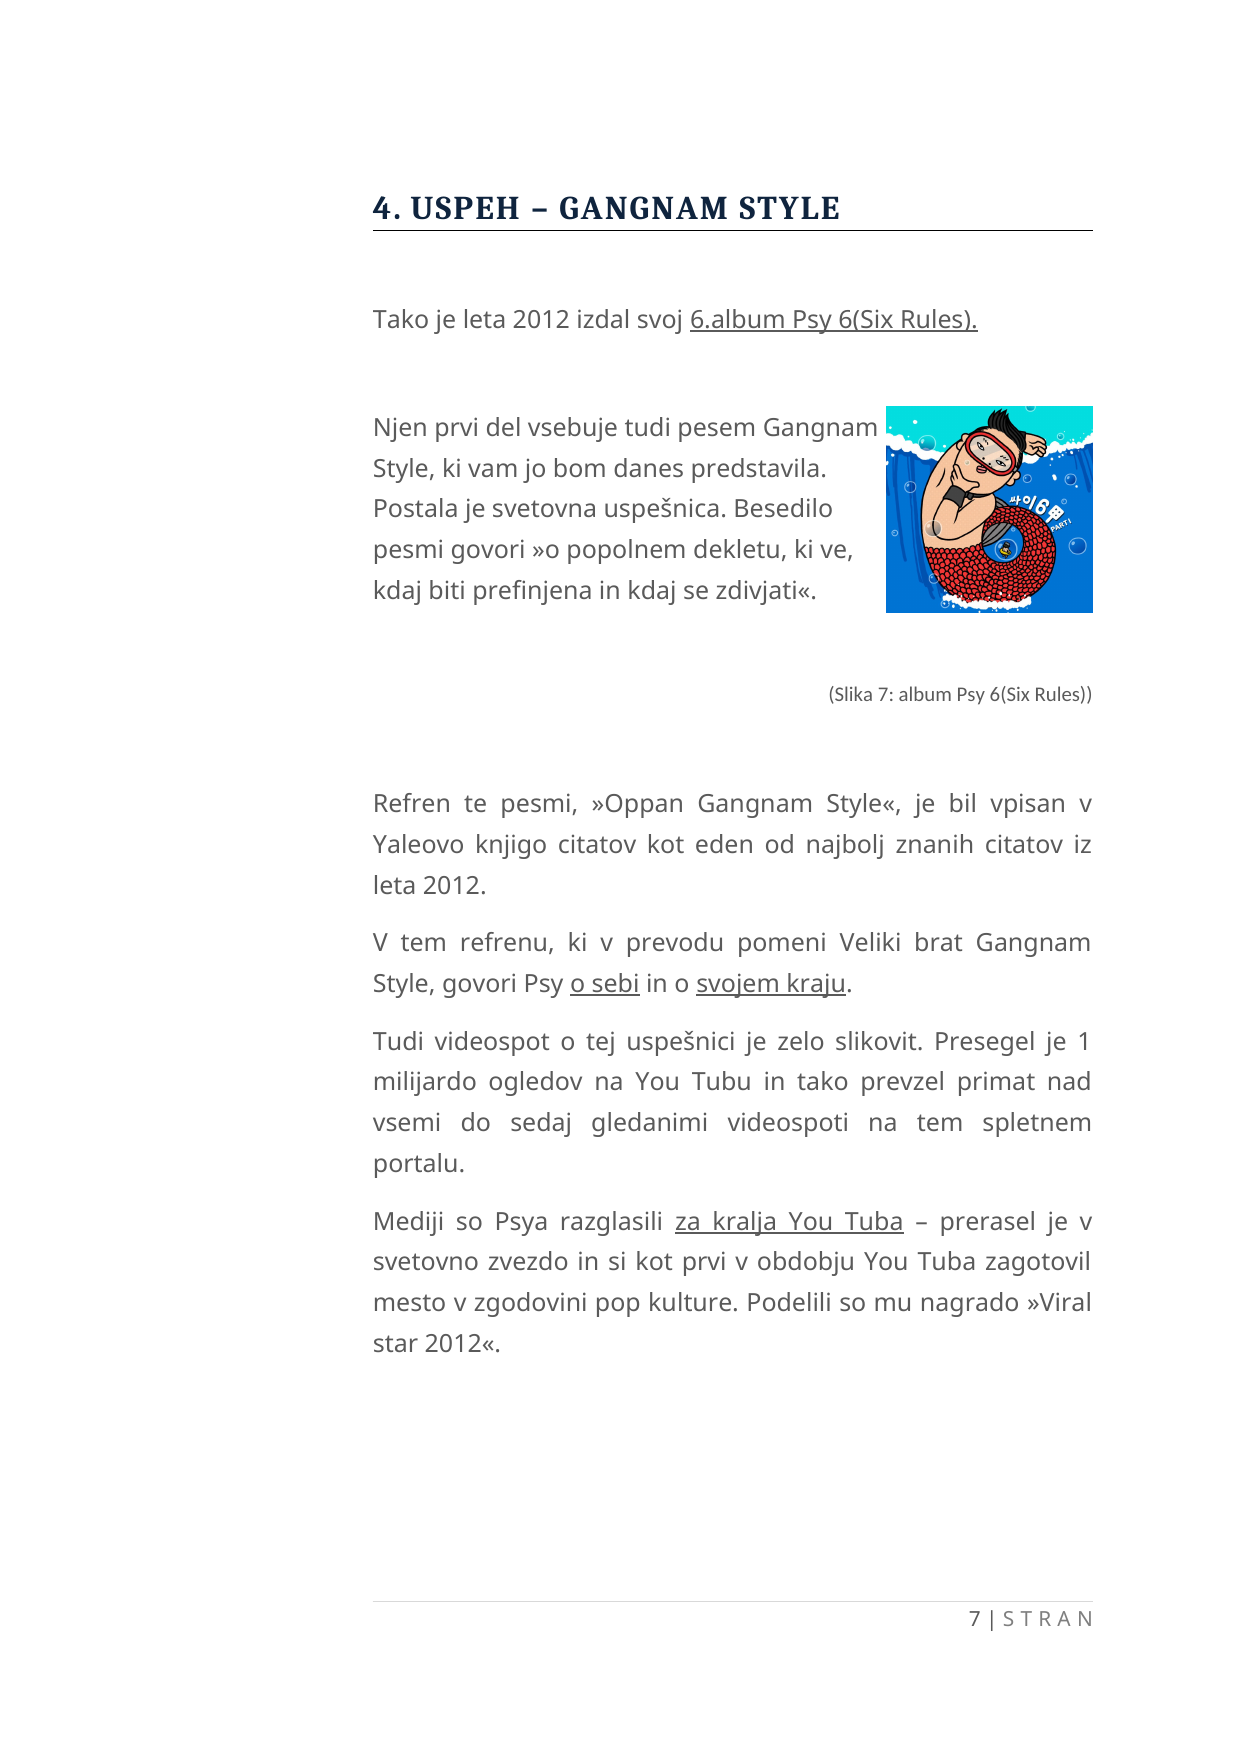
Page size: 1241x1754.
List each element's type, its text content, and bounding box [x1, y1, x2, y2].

text Tako je leta 2012 izdal svoj 6.album Psy 6(Six Rules). [373, 301, 1093, 335]
text Tudi videospot o tej uspešnici je zelo slikovit. Presegel je 1 milijardo ogledov na You Tubu in tako prevzel primat nad vsemi do sedaj gledanimi videospoti na tem spletnem portalu. [373, 1023, 1093, 1180]
text Njen prvi del vsebuje tudi pesem Gangnam Style, ki vam jo bom danes predstavila. Postala je svetovna uspešnica. Besedilo pesmi govori »o popolnem dekletu, ki ve, kdaj biti prefinjena in kdaj se zdivjati«. [373, 409, 886, 607]
list (Slika 7: album Psy 6(Six Rules)) [223, 681, 1093, 706]
text Mediji so Psya razglasili za kralja You Tuba – prerasel je v svetovno zvezdo in si kot prvi v obdobju You Tuba zagotovil mesto v zgodovini pop kulture. Podelili so mu nagrado »Viral star 2012«. [373, 1203, 1093, 1360]
picture [886, 406, 1093, 613]
text Refren te pesmi, »Oppan Gangnam Style«, je bil vpisan v Yaleovo knjigo citatov kot eden od najbolj znanih citatov iz leta 2012. [373, 786, 1093, 901]
subtitle USPEH – GANGNAM STYLE [373, 189, 1093, 230]
text V tem refrenu, ki v prevodu pomeni Veliki brat Gangnam Style, govori Psy o sebi in o svojem kraju. [373, 925, 1093, 1000]
